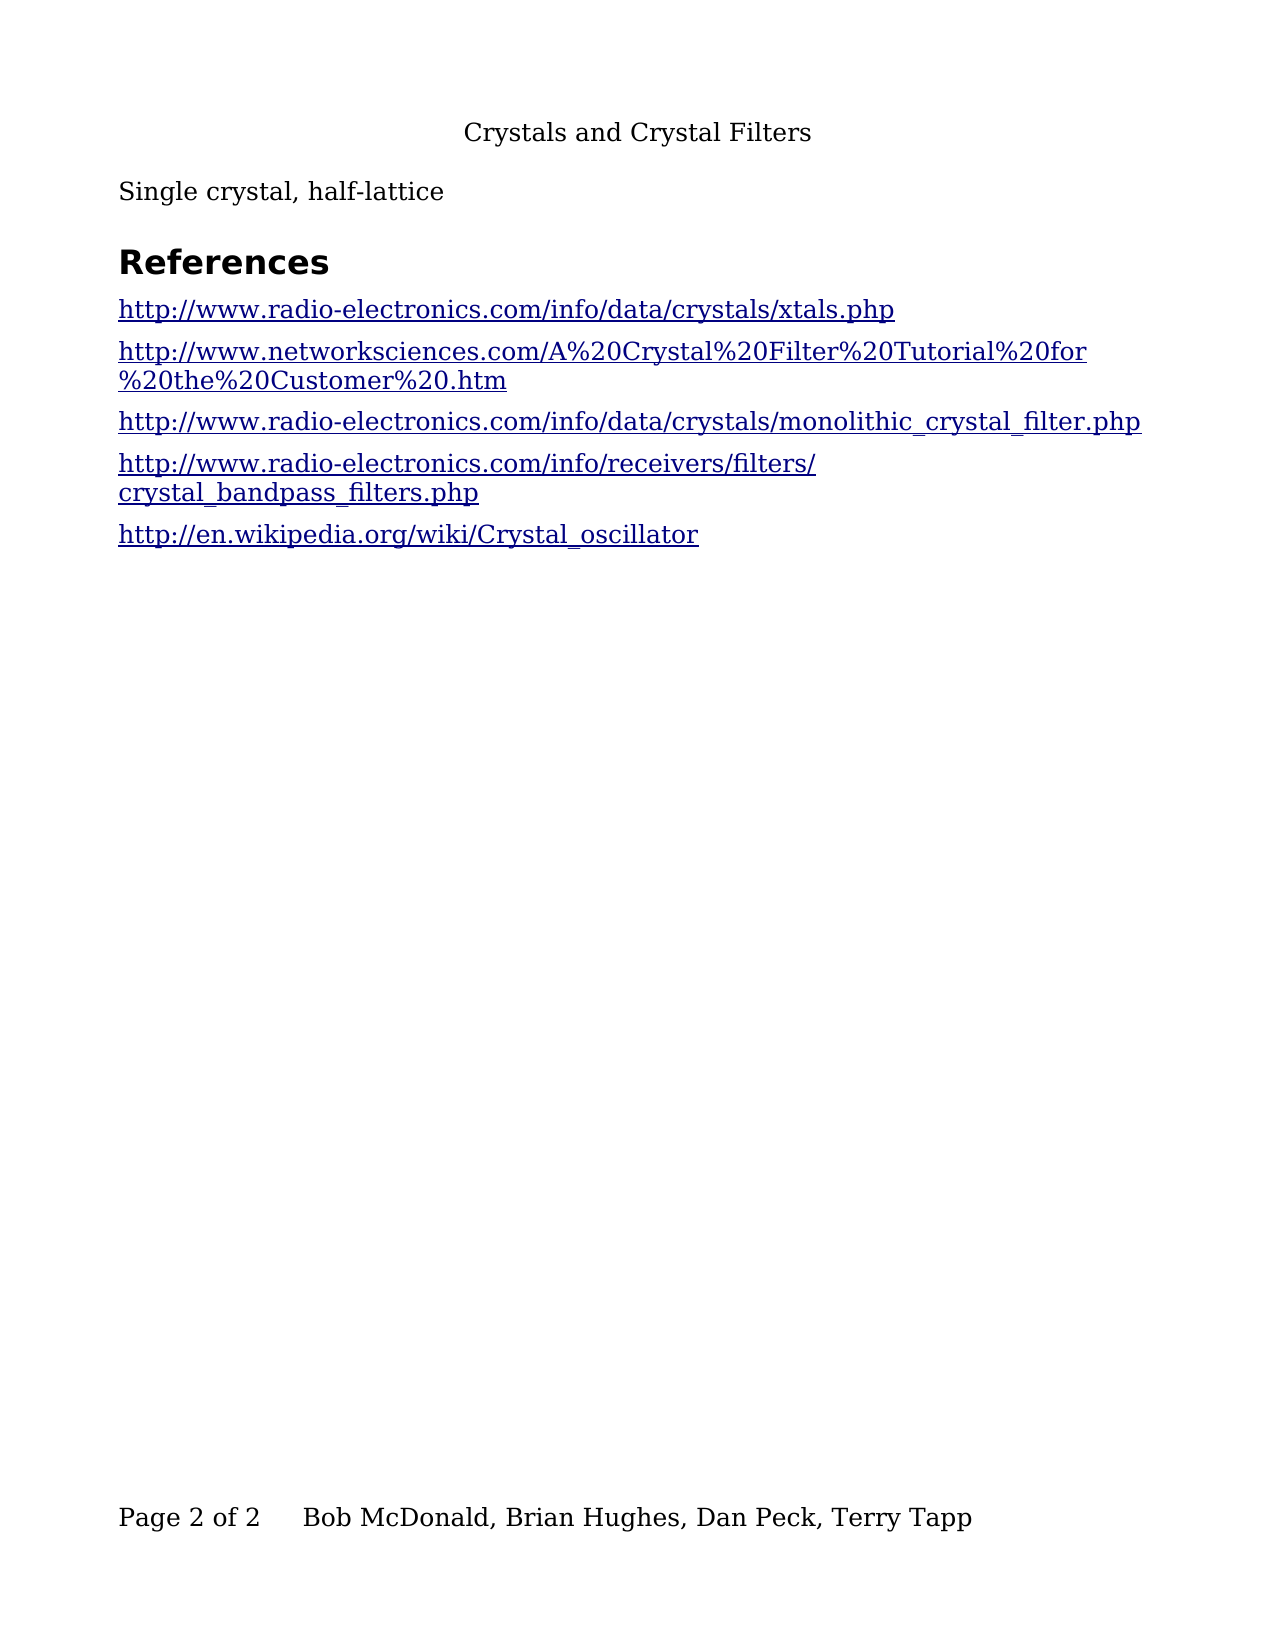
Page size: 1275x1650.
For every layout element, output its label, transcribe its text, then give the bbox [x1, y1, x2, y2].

text http://www.radio-electronics.com/info/data/crystals/xtals.php [118, 295, 1157, 324]
text Single crystal, half-lattice [118, 177, 1157, 206]
text http://en.wikipedia.org/wiki/Crystal_oscillator [118, 520, 1157, 549]
text http://www.radio-electronics.com/info/receivers/filters/crystal_bandpass_filters.php [118, 449, 1157, 507]
text http://www.radio-electronics.com/info/data/crystals/monolithic_crystal_filter.php [118, 407, 1157, 437]
subtitle References [118, 243, 1157, 282]
text http://www.networksciences.com/A%20Crystal%20Filter%20Tutorial%20for%20the%20Customer%20.htm [118, 337, 1157, 395]
